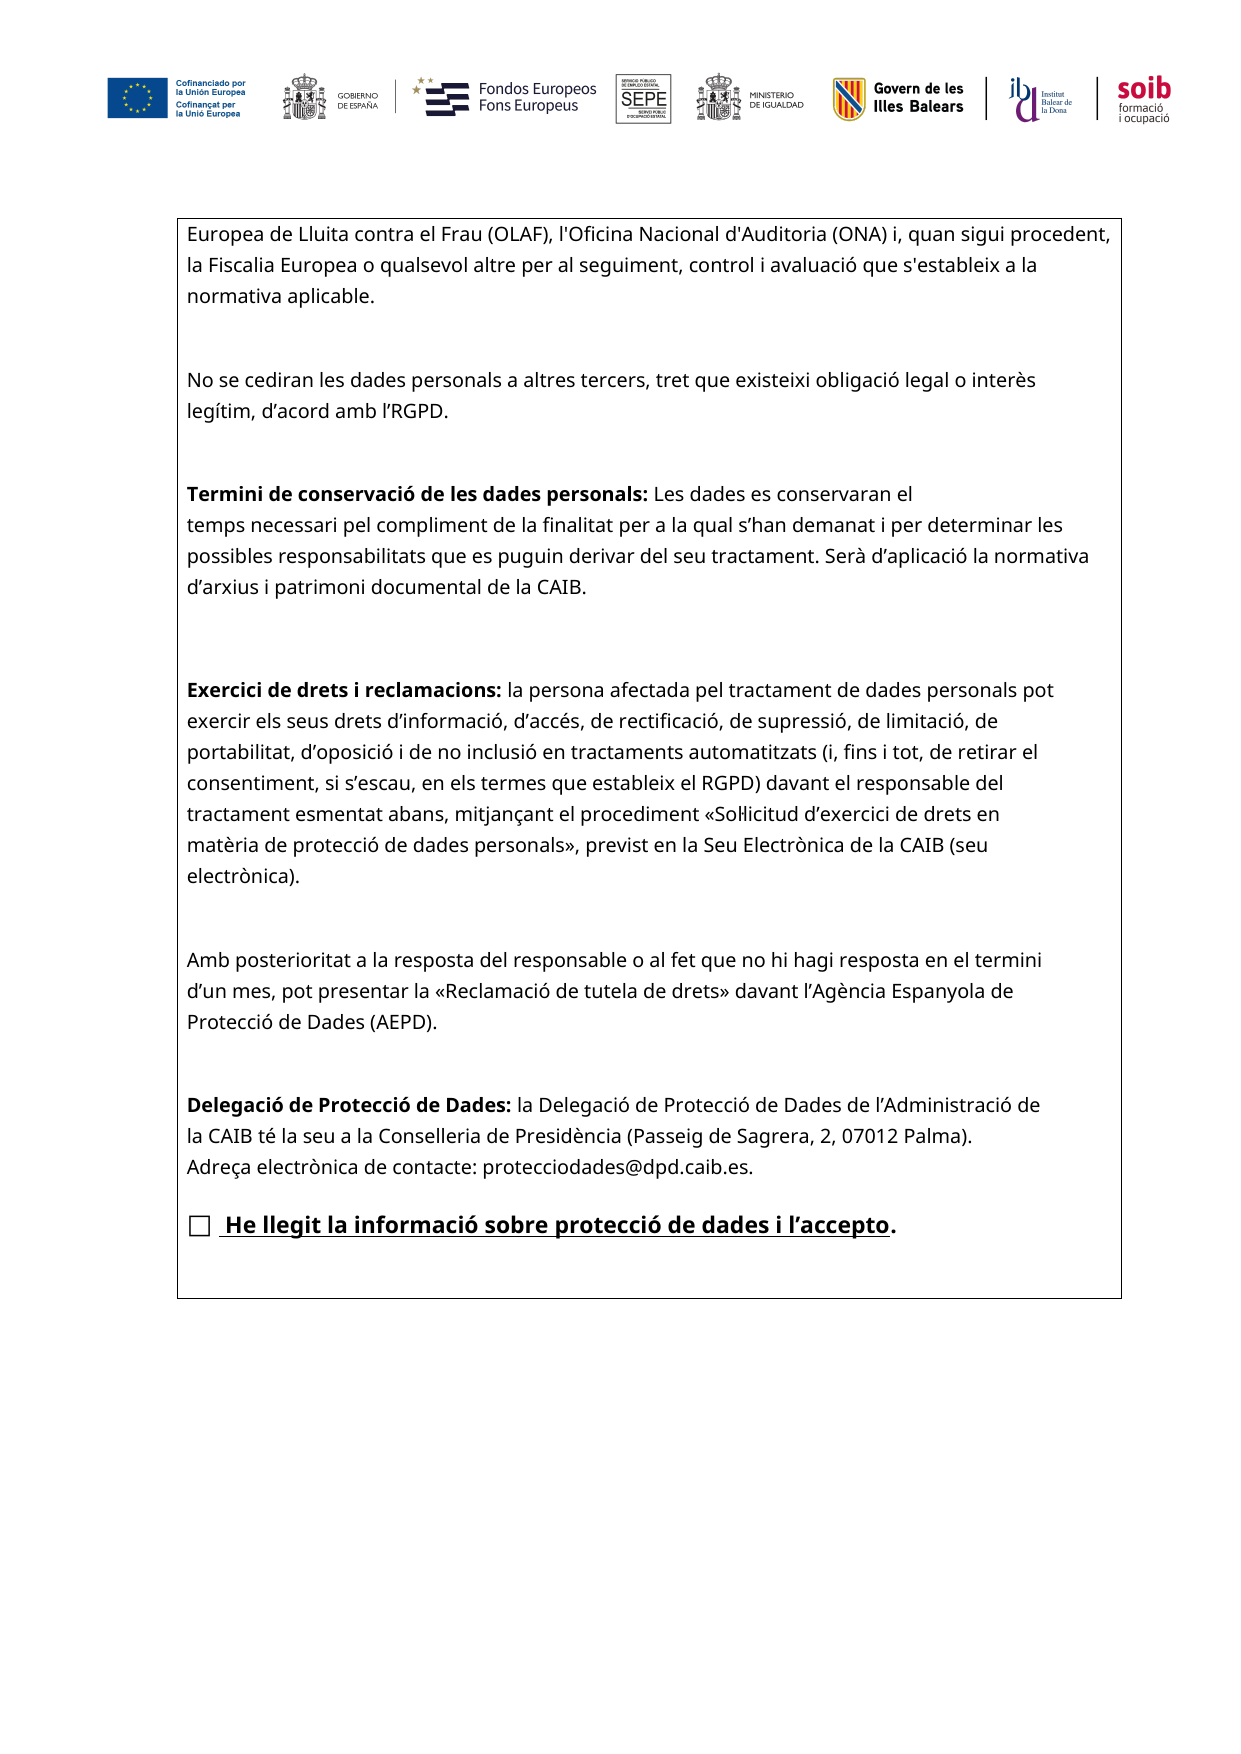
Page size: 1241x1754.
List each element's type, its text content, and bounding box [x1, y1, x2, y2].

text No se cediran les dades personals a altres tercers, tret que existeixi obligació legal o interès legítim, d’acord amb l’RGPD. [178, 364, 1121, 456]
text Exercici de drets i reclamacions: la persona afectada pel tractament de dades personals pot exercir els seus drets d’informació, d’accés, de rectificació, de supressió, de limitació, de portabilitat, d’oposició i de no inclusió en tractaments automatitzats (i, fins i tot, de retirar el consentiment, si s’escau, en els termes que estableix el RGPD) davant el responsable del tractament esmentat abans, mitjançant el procediment «Sol·licitud d’exercici de drets en matèria de protecció de dades personals», previst en la Seu Electrònica de la CAIB (seu electrònica). [178, 674, 1121, 922]
text Delegació de Protecció de Dades: la Delegació de Protecció de Dades de l’Administració de la CAIB té la seu a la Conselleria de Presidència (Passeig de Sagrera, 2, 07012 Palma). Adreça electrònica de contacte: protecciodades@dpd.caib.es. [178, 1088, 1121, 1180]
text Termini de conservació de les dades personals: Les dades es conservaran el temps necessari pel compliment de la finalitat per a la qual s’han demanat i per determinar les possibles responsabilitats que es puguin derivar del seu tractament. Serà d’aplicació la normativa d’arxius i patrimoni documental de la CAIB. [178, 477, 1121, 600]
text □ He llegit la informació sobre protecció de dades i l’accepto. [178, 1202, 1121, 1242]
picture [107, 28, 1171, 169]
text Amb posterioritat a la resposta del responsable o al fet que no hi hagi resposta en el termini d’un mes, pot presentar la «Reclamació de tutela de drets» davant l’Agència Espanyola de Protecció de Dades (AEPD). [178, 943, 1121, 1066]
text Europea de Lluita contra el Frau (OLAF), l'Oficina Nacional d'Auditoria (ONA) i, quan sigui procedent, la Fiscalia Europea o qualsevol altre per al seguiment, control i avaluació que s'estableix a la normativa aplicable. [178, 219, 1121, 342]
